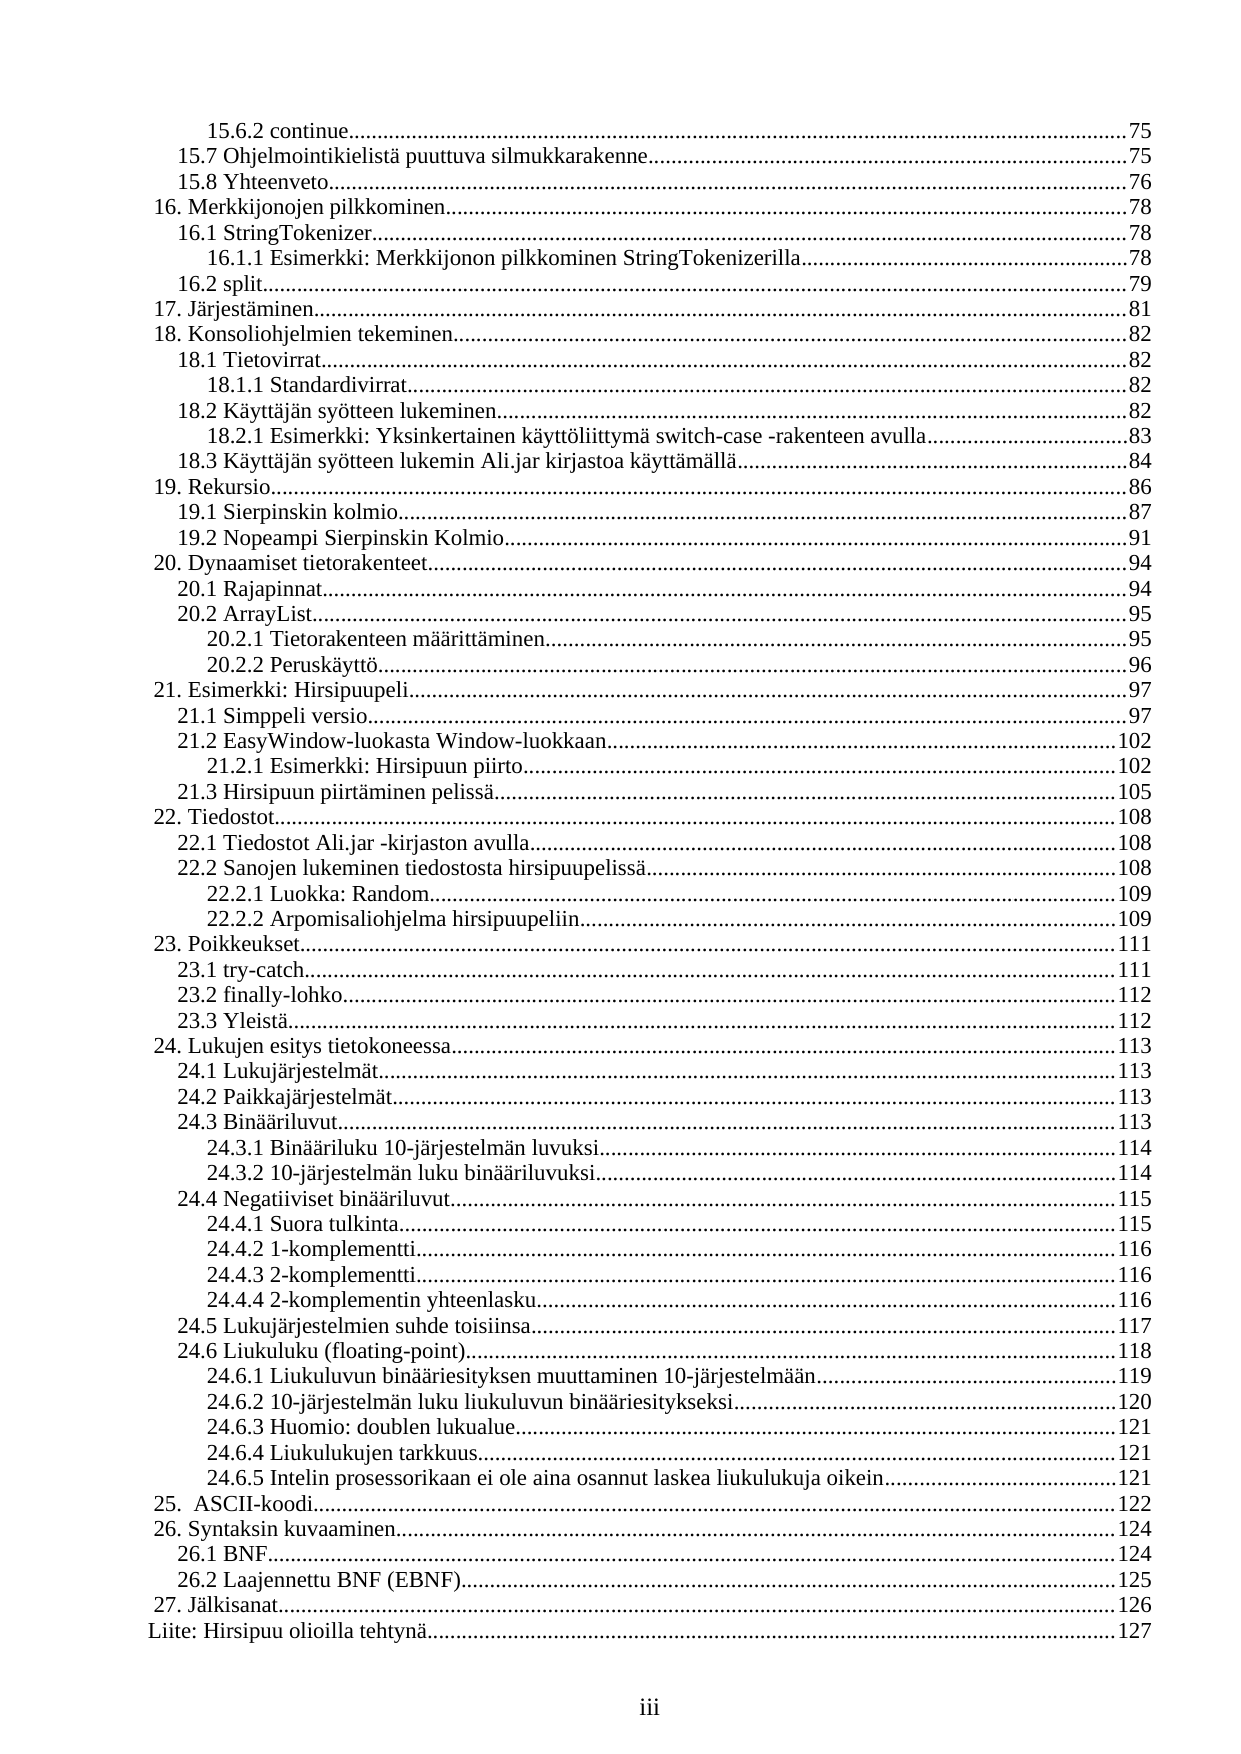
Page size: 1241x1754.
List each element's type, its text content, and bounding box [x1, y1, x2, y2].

text 23. Poikkeukset 111 [148, 931, 1152, 957]
text 20.2 ArrayList 95 [177, 601, 1152, 626]
text 22.2.1 Luokka: Random 109 [207, 881, 1152, 906]
text 21.3 Hirsipuun piirtäminen pelissä 105 [177, 779, 1152, 804]
text 24.5 Lukujärjestelmien suhde toisiinsa 117 [177, 1313, 1152, 1338]
text 18. Konsoliohjelmien tekeminen 82 [148, 321, 1152, 347]
text 26.1 BNF 124 [177, 1541, 1152, 1567]
text 24.6.4 Liukulukujen tarkkuus 121 [207, 1440, 1152, 1465]
text 24.6 Liukuluku (floating-point) 118 [177, 1338, 1152, 1363]
text 15.6.2 continue 75 [207, 118, 1152, 143]
text 25. ASCII-koodi 122 [148, 1491, 1152, 1516]
text 21. Esimerkki: Hirsipuupeli 97 [148, 677, 1152, 703]
text 24.6.3 Huomio: doublen lukualue 121 [207, 1414, 1152, 1440]
text 22.2 Sanojen lukeminen tiedostosta hirsipuupelissä 108 [177, 855, 1152, 881]
text 16. Merkkijonojen pilkkominen 78 [148, 194, 1152, 220]
text 24.1 Lukujärjestelmät 113 [177, 1058, 1152, 1084]
text 20.2.1 Tietorakenteen määrittäminen 95 [207, 626, 1152, 652]
text 18.2.1 Esimerkki: Yksinkertainen käyttöliittymä switch-case -rakenteen avulla 83 [207, 423, 1152, 448]
text 19. Rekursio 86 [148, 474, 1152, 499]
text 15.8 Yhteenveto 76 [177, 169, 1152, 194]
text 26. Syntaksin kuvaaminen 124 [148, 1516, 1152, 1541]
text 24.4.2 1-komplementti 116 [207, 1236, 1152, 1262]
text 27. Jälkisanat 126 [148, 1592, 1152, 1618]
text 22. Tiedostot 108 [148, 804, 1152, 830]
text 19.2 Nopeampi Sierpinskin Kolmio 91 [177, 525, 1152, 550]
text 19.1 Sierpinskin kolmio 87 [177, 499, 1152, 525]
text Liite: Hirsipuu olioilla tehtynä 127 [148, 1618, 1152, 1643]
text 24.4.3 2-komplementti 116 [207, 1262, 1152, 1287]
text 21.2 EasyWindow‐luokasta Window‐luokkaan 102 [177, 728, 1152, 753]
text 16.1 StringTokenizer 78 [177, 220, 1152, 245]
text 18.1.1 Standardivirrat 82 [207, 372, 1152, 398]
text 24.6.1 Liukuluvun binääriesityksen muuttaminen 10-järjestelmään 119 [207, 1363, 1152, 1389]
text 24.3 Binääriluvut 113 [177, 1109, 1152, 1135]
text 24.6.2 10-järjestelmän luku liukuluvun binääriesitykseksi 120 [207, 1389, 1152, 1414]
text 22.2.2 Arpomisaliohjelma hirsipuupeliin 109 [207, 906, 1152, 931]
text 24.3.2 10-järjestelmän luku binääriluvuksi 114 [207, 1160, 1152, 1186]
text 18.2 Käyttäjän syötteen lukeminen 82 [177, 398, 1152, 423]
text 24.3.1 Binääriluku 10-järjestelmän luvuksi 114 [207, 1135, 1152, 1160]
text 20. Dynaamiset tietorakenteet 94 [148, 550, 1152, 576]
text 20.1 Rajapinnat 94 [177, 576, 1152, 601]
text 15.7 Ohjelmointikielistä puuttuva silmukkarakenne 75 [177, 143, 1152, 169]
text 21.2.1 Esimerkki: Hirsipuun piirto 102 [207, 753, 1152, 779]
text 26.2 Laajennettu BNF (EBNF) 125 [177, 1567, 1152, 1592]
text 23.3 Yleistä 112 [177, 1008, 1152, 1033]
text 23.2 finally‐lohko 112 [177, 982, 1152, 1008]
text 20.2.2 Peruskäyttö 96 [207, 652, 1152, 677]
text 24.2 Paikkajärjestelmät 113 [177, 1084, 1152, 1109]
text 24.6.5 Intelin prosessorikaan ei ole aina osannut laskea liukulukuja oikein 121 [207, 1465, 1152, 1491]
text 16.1.1 Esimerkki: Merkkijonon pilkkominen StringTokenizerilla 78 [207, 245, 1152, 271]
text 17. Järjestäminen 81 [148, 296, 1152, 321]
text 24.4.4 2-komplementin yhteenlasku 116 [207, 1287, 1152, 1313]
text 23.1 try-catch 111 [177, 957, 1152, 982]
text 18.1 Tietovirrat 82 [177, 347, 1152, 372]
text 24.4 Negatiiviset binääriluvut 115 [177, 1186, 1152, 1211]
text 16.2 split 79 [177, 271, 1152, 296]
text 21.1 Simppeli versio 97 [177, 703, 1152, 728]
text 24. Lukujen esitys tietokoneessa 113 [148, 1033, 1152, 1058]
text 18.3 Käyttäjän syötteen lukemin Ali.jar kirjastoa käyttämällä 84 [177, 448, 1152, 474]
text 22.1 Tiedostot Ali.jar -kirjaston avulla 108 [177, 830, 1152, 855]
text 24.4.1 Suora tulkinta 115 [207, 1211, 1152, 1236]
